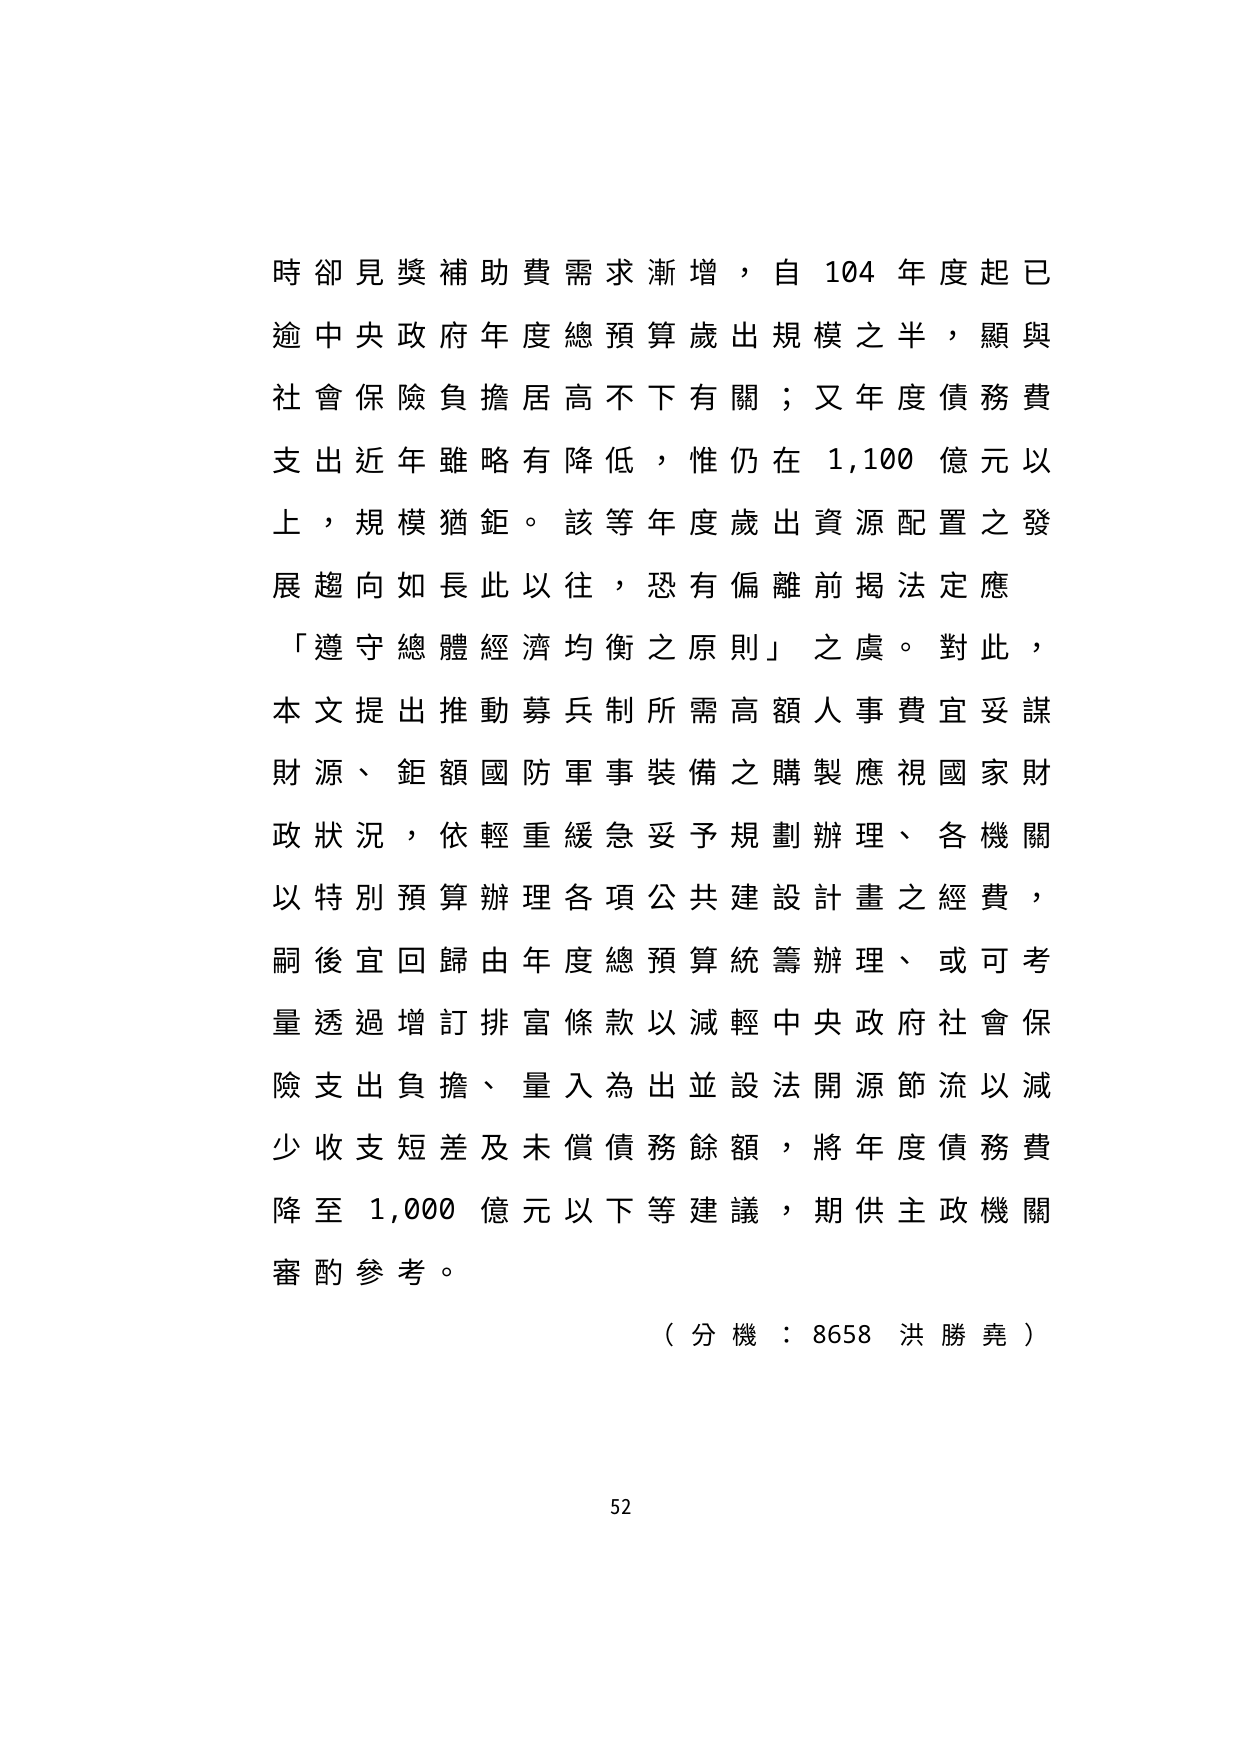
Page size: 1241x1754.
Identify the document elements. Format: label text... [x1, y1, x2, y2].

text 中央政府總預算係中央政府為達成其短、中、長期施政目標，所規劃於該預算年度就各項政事執行計畫資源分配之體現。鑒於國家政事紛雜多元，政府施政在預算資源之投入上，當應在財政能力範圍內，兼顧各方面需求循序漸進並發揮財務最高效能，避免顧此失彼，即應本於預算法規定之「以財務管理為基礎」、「遵守總體經濟均衡之原則」。惟綜就本文上述近年我國中央政府歲出用途別預算配置之趨向可悉，其中人事費及業務費預算配置高度集中於國防、軍事需求似已成常態；部分公共建設計畫經費習於由特別預算支應，致設備及投資支出未見增長；同時卻見獎補助費需求漸增，自104年度起已逾中央政府年度總預算歲出規模之半，顯與社會保險負擔居高不下有關；又年度債務費支出近年雖略有降低，惟仍在1,100億元以上，規模猶鉅。該等年度歲出資源配置之發展趨向如長此以往，恐有偏離前揭法定應「遵守總體經濟均衡之原則」之虞。對此，本文提出推動募兵制所需高額人事費宜妥謀財源、鉅額國防軍事裝備之購製應視國家財政狀況，依輕重緩急妥予規劃辦理、各機關以特別預算辦理各項公共建設計畫之經費，嗣後宜回歸由年度總預算統籌辦理、或可考量透過增訂排富條款以減輕中央政府社會保險支出負擔、量入為出並設法開源節流以減少收支短差及未償債務餘額，將年度債務費降至1,000億元以下等建議，期供主政機關審酌參考。 [242, 229, 1058, 1292]
text （分機：8658 洪勝堯） [183, 1292, 1058, 1354]
